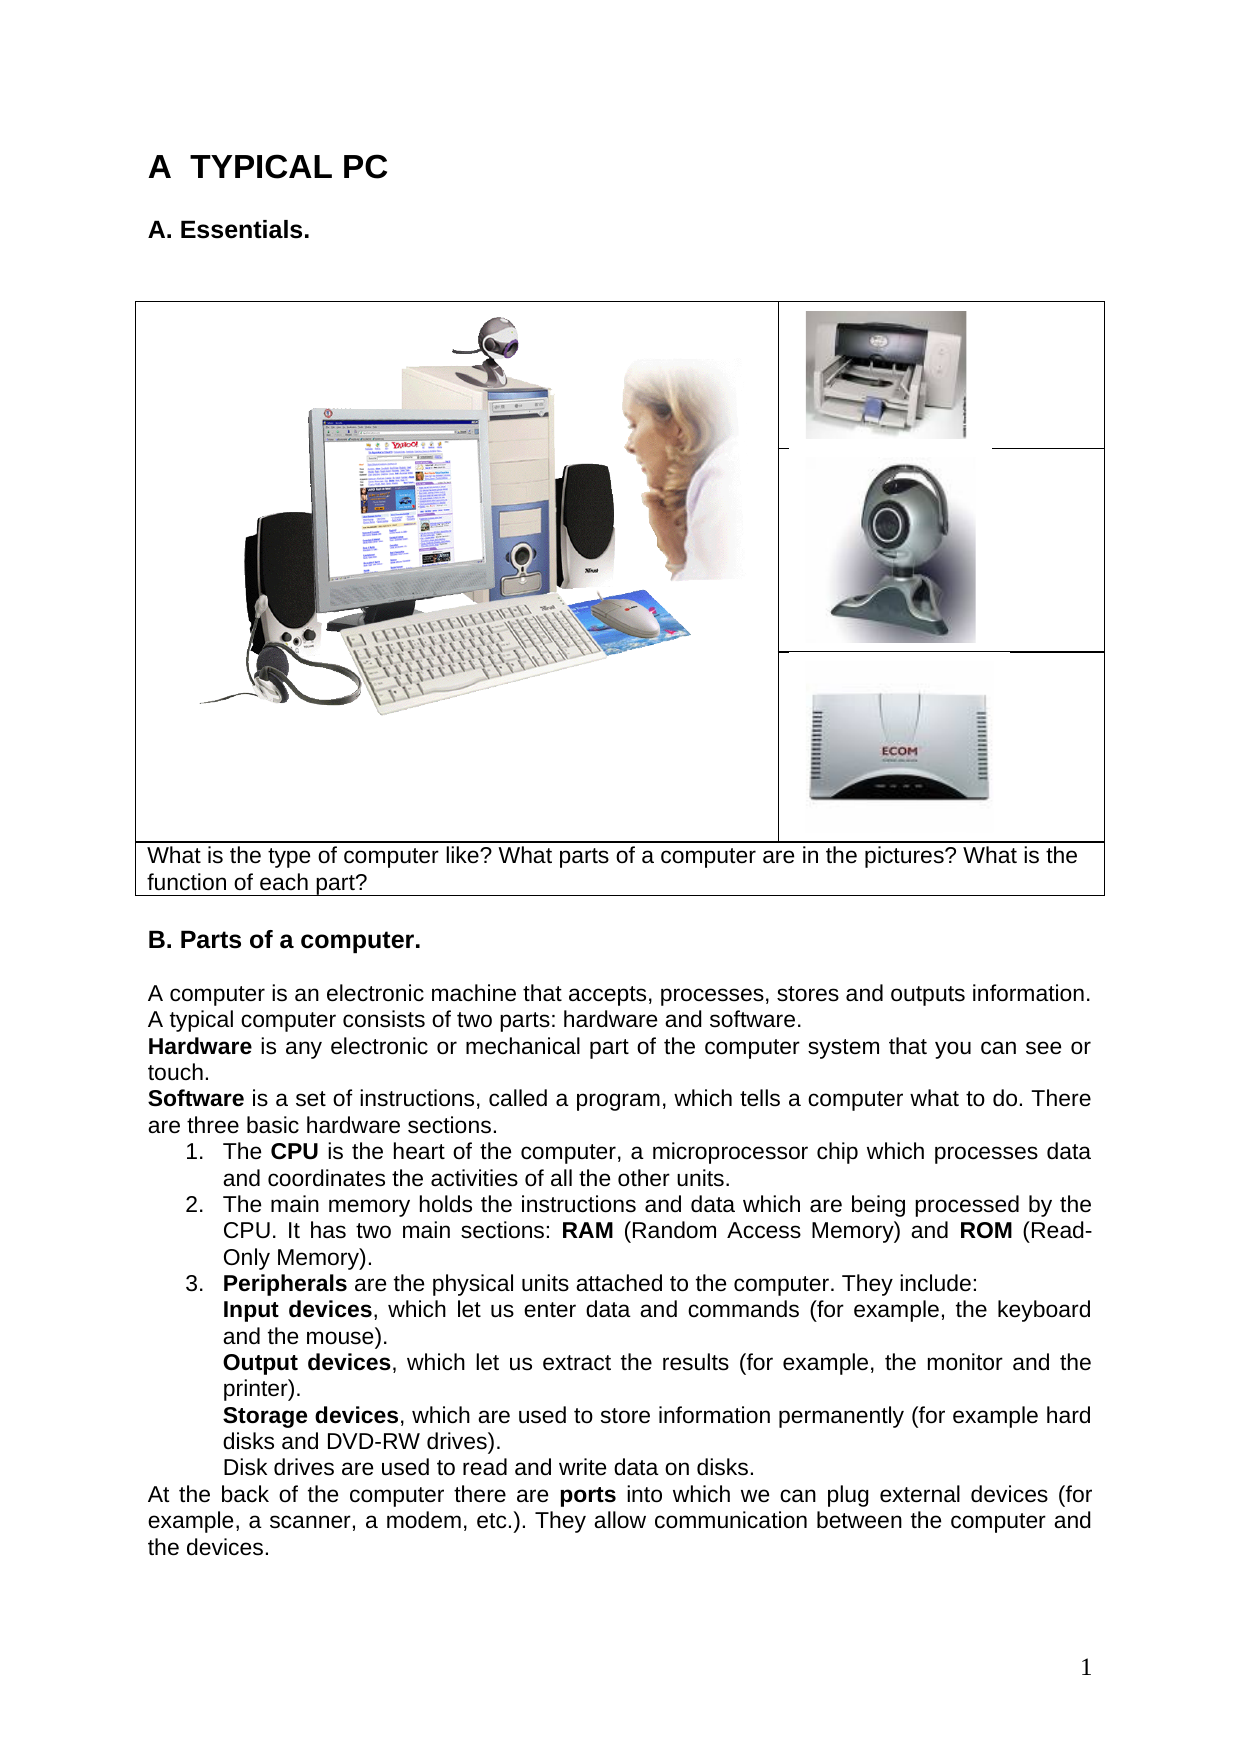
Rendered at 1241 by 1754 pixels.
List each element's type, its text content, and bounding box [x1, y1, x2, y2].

text Disk drives are used to read and write data on disks. [223, 1454, 1093, 1481]
text Input devices, which let us enter data and commands (for example, the keyboard and the mouse). [223, 1296, 1093, 1349]
picture [805, 661, 994, 833]
table_header [136, 302, 778, 841]
picture [163, 311, 750, 758]
text A TYPICAL PC [148, 148, 1093, 186]
table_cell What is the type of computer like? What parts of a computer are in the pictures? What is the function of each part? [136, 843, 1104, 895]
list The CPU is the heart of the computer, a microprocessor chip which processes data and coordinates the activities of all the other units. [185, 1138, 1093, 1191]
list The main memory holds the instructions and data which are being processed by the CPU. It has two main sections: RAM (Random Access Memory) and ROM (Read-Only Memory). [185, 1191, 1093, 1270]
picture [805, 457, 976, 643]
text Hardware is any electronic or mechanical part of the computer system that you can see or touch. [148, 1033, 1093, 1085]
text Output devices, which let us extract the results (for example, the monitor and the printer). [223, 1349, 1093, 1402]
table_cell [779, 653, 1104, 841]
text At the back of the computer there are ports into which we can plug external devices (for example, a scanner, a modem, etc.). They allow communication between the computer and the devices. [148, 1481, 1093, 1560]
text A computer is an electronic machine that accepts, processes, stores and outputs information. A typical computer consists of two parts: hardware and software. [148, 980, 1093, 1033]
list Peripherals are the physical units attached to the computer. They include: [185, 1270, 1093, 1296]
text B. Parts of a computer. [148, 925, 1093, 954]
picture [805, 311, 967, 439]
text A. Essentials. [148, 215, 1093, 243]
text Software is a set of instructions, called a program, which tells a computer what to do. There are three basic hardware sections. [148, 1085, 1093, 1138]
table_cell [779, 449, 1104, 651]
table_header [779, 302, 1104, 447]
text Storage devices, which are used to store information permanently (for example hard disks and DVD-RW drives). [223, 1402, 1093, 1454]
